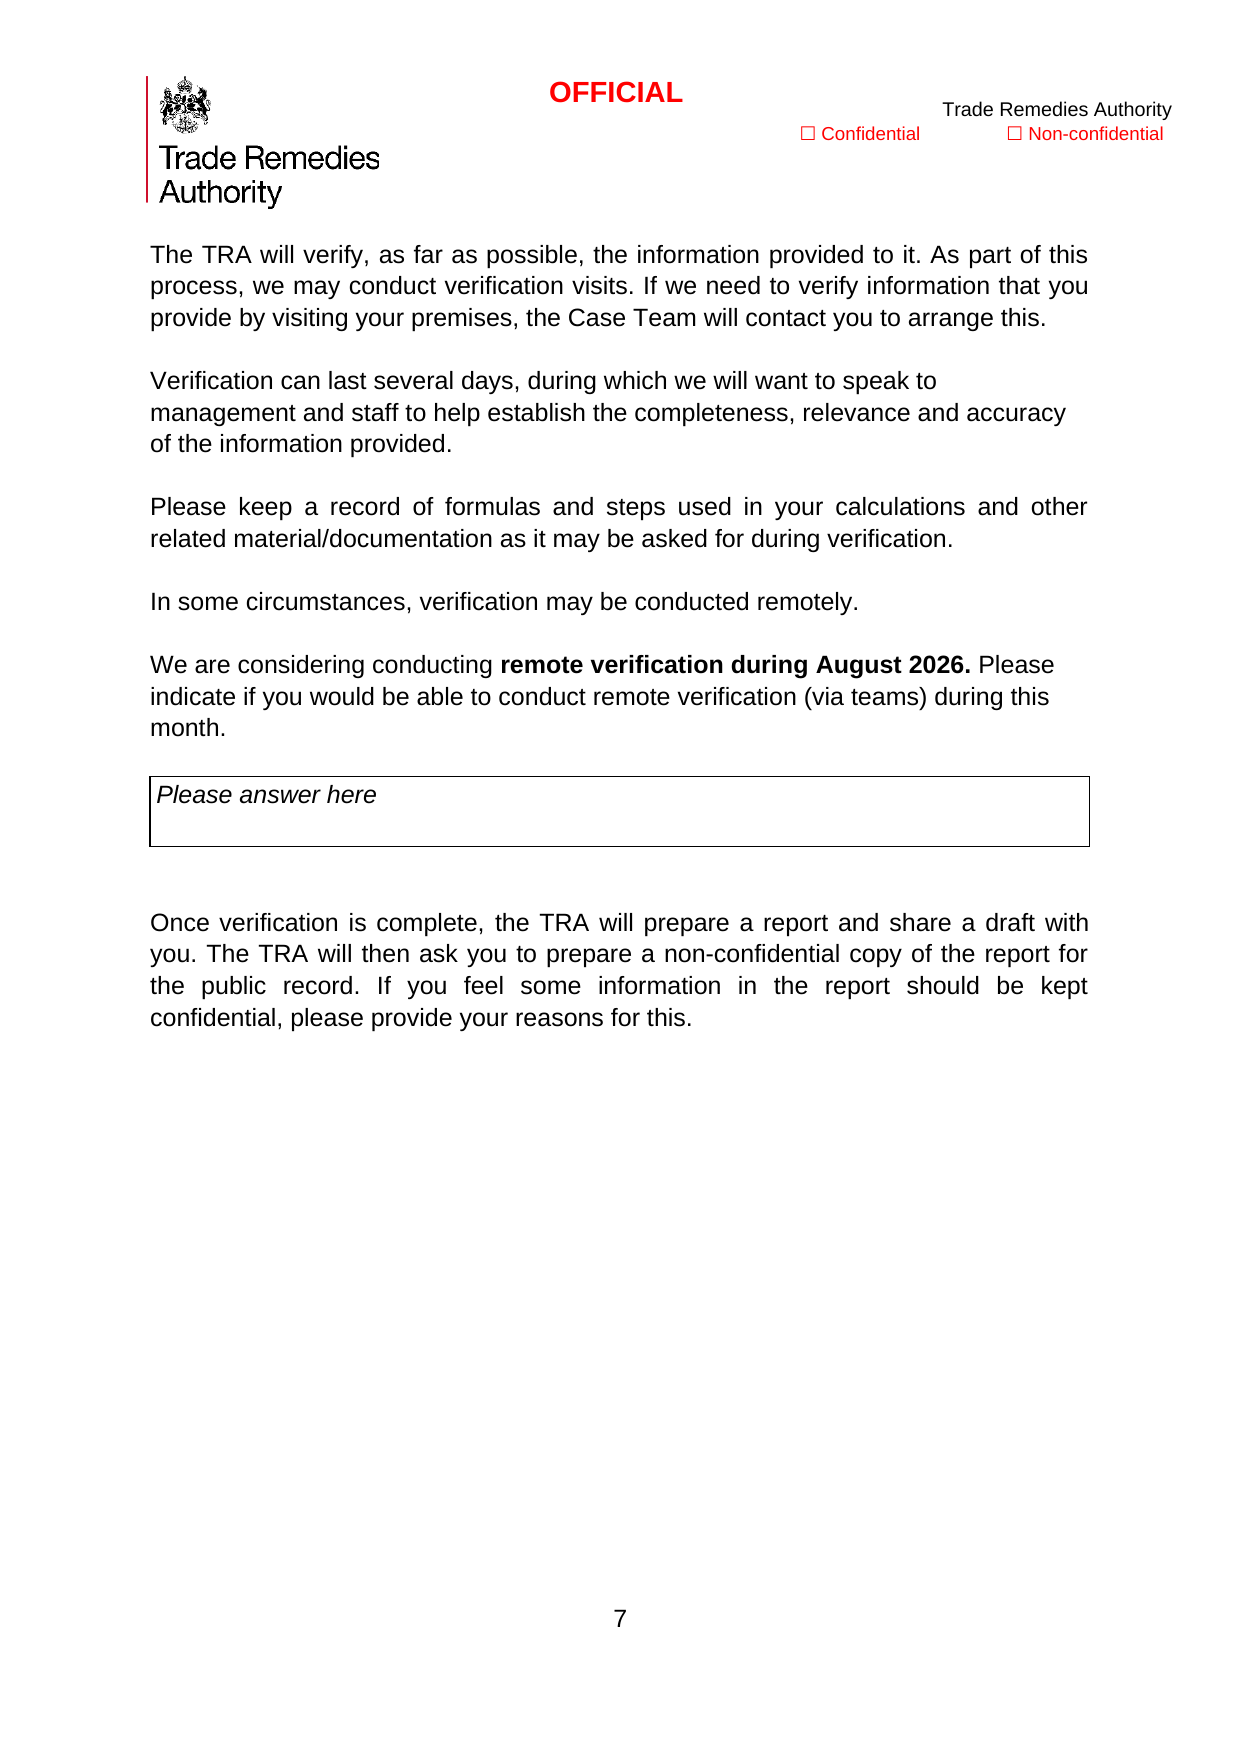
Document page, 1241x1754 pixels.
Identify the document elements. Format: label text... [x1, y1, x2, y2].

text Verification can last several days, during which we will want to speak to management and staff to help establish the completeness, relevance and accuracy of the information provided. [150, 366, 1090, 458]
text The TRA will verify, as far as possible, the information provided to it. As part of this process, we may conduct verification visits. If we need to verify information that you provide by visiting your premises, the Case Team will contact you to arrange this. [150, 240, 1090, 332]
text Please keep a record of formulas and steps used in your calculations and other related material/documentation as it may be asked for during verification. [150, 492, 1090, 552]
text In some circumstances, verification may be conducted remotely. [150, 587, 1090, 616]
text Once verification is complete, the TRA will prepare a report and share a draft with you. The TRA will then ask you to prepare a non-confidential copy of the report for the public record. If you feel some information in the report should be kept confidential, please provide your reasons for this. [150, 908, 1090, 1031]
text We are considering conducting remote verification during August 2026. Please indicate if you would be able to conduct remote verification (via teams) during this month. [150, 650, 1090, 742]
table_header Please answer here [151, 777, 1089, 846]
